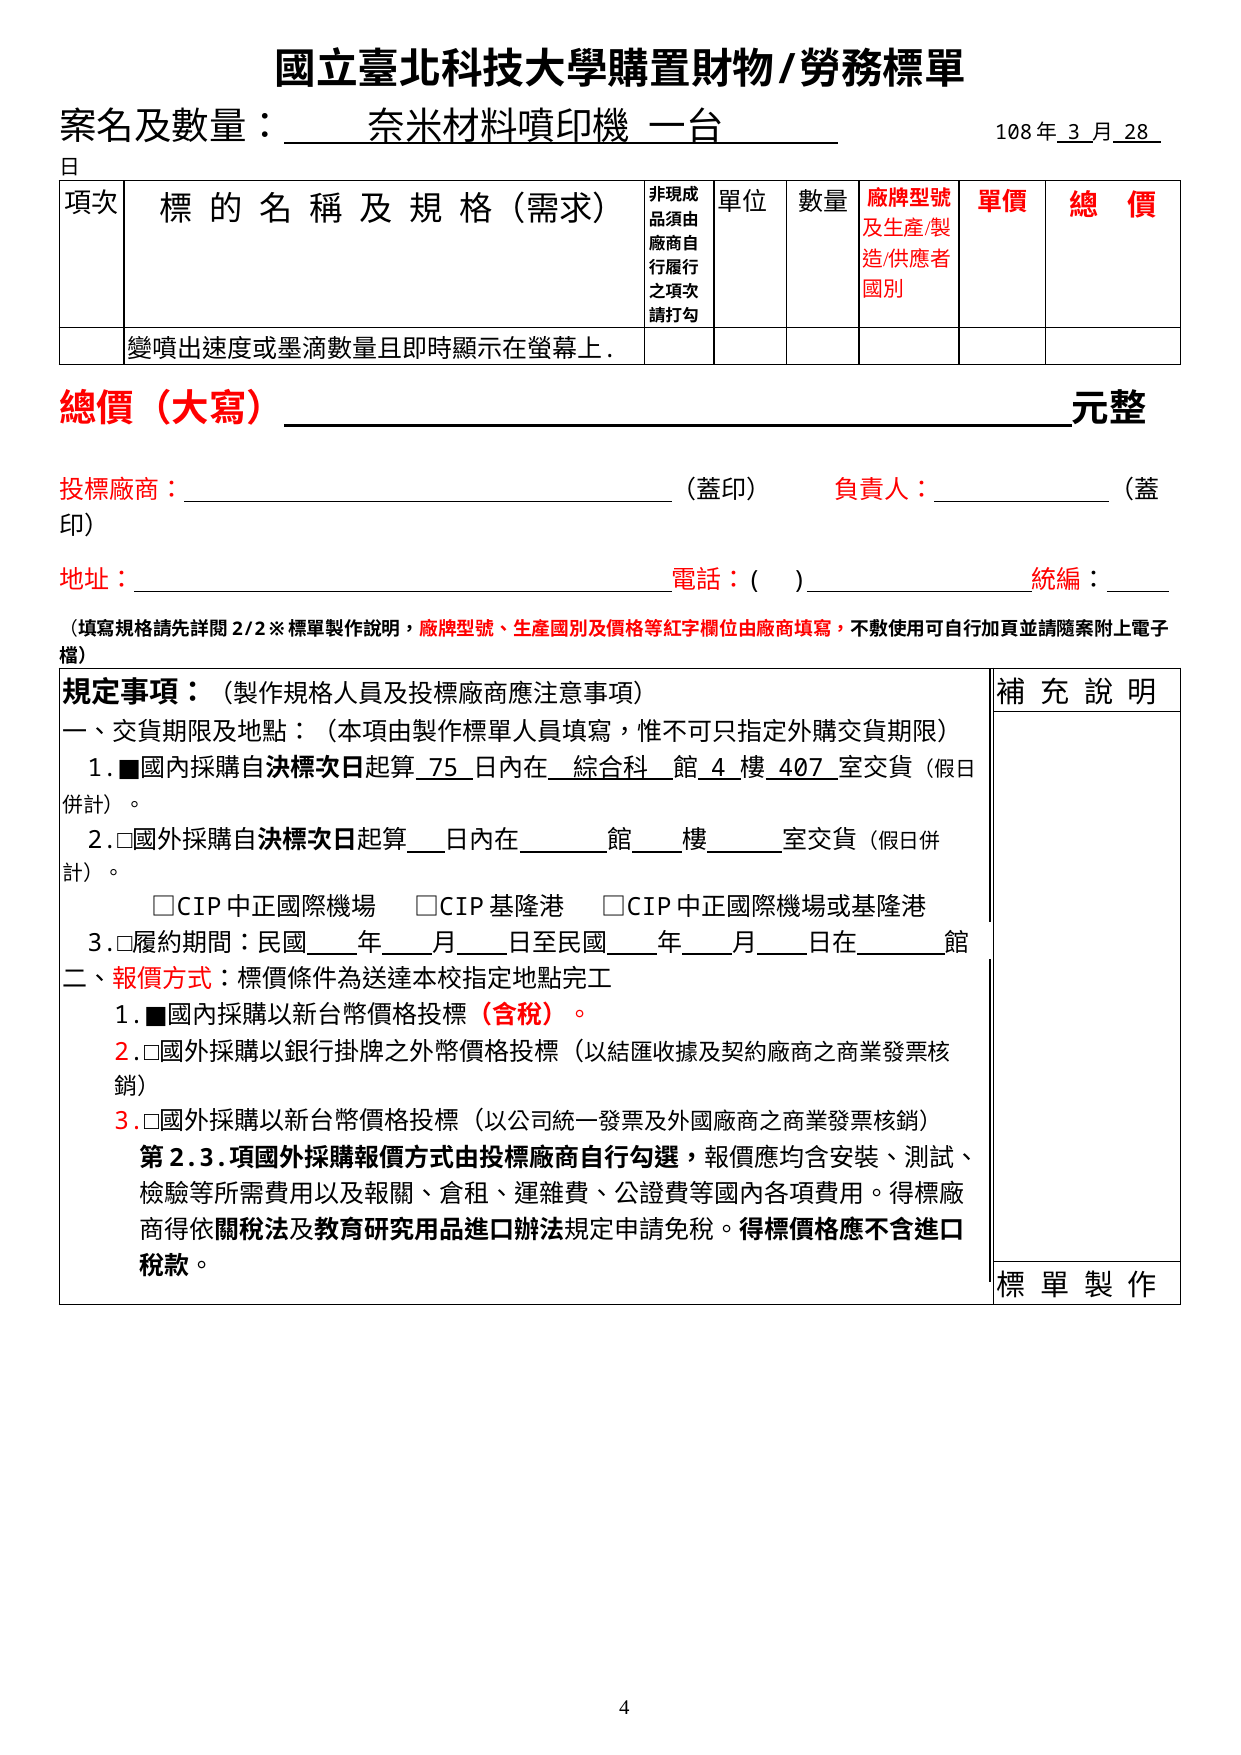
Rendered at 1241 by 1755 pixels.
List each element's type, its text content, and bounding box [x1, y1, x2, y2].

table_cell [960, 328, 1045, 364]
table_header 項次 [60, 181, 123, 326]
table_header 單價 [960, 181, 1045, 326]
table_header 補 充 說 明 [994, 669, 1180, 711]
text 地址： 電話：( ) 統編： [59, 559, 1181, 596]
table_cell [787, 328, 858, 364]
table_cell [60, 328, 123, 364]
table_header 單位 [715, 181, 786, 326]
text 投標廠商： （蓋印） 負責人： （蓋印） [59, 469, 1181, 542]
table_cell [645, 328, 713, 364]
table_header 標 的 名 稱 及 規 格（需求） [125, 181, 644, 326]
table_header 非現成品須由廠商自行履行之項次請打勾 [645, 181, 713, 326]
table_cell [1046, 328, 1180, 364]
table_cell [860, 328, 958, 364]
table_header 廠牌型號 及生產/製造/供應者國別 [860, 181, 958, 326]
table_header 總 價 [1046, 181, 1180, 326]
table_cell [715, 328, 786, 364]
table_cell [994, 712, 1180, 1261]
table_header 規定事項：（製作規格人員及投標廠商應注意事項） 一、交貨期限及地點：（本項由製作標單人員填寫，惟不可只指定外購交貨期限） 1.■國內採購自決標次日起算 75 日內在 綜合科 館 4 樓 407 室交貨（假日併計）。 2.□國外採購自決標次日起算 日內在 館 樓 室交貨（假日併計）。 □CIP中正國際機場 □CIP基隆港 □CIP中正國際機場或基隆港 3.□履約期間：民國 年 月 日至民國 年 月 日在 館 二、報價方式：標價條件為送達本校指定地點完工 1.■國內採購以新台幣價格投標（含稅）。 2.□國外採購以銀行掛牌之外幣價格投標（以結匯收據及契約廠商之商業發票核銷） 3.□國外採購以新台幣價格投標（以公司統一發票及外國廠商之商業發票核銷） 第2.3.項國外採購報價方式由投標廠商自行勾選，報價應均含安裝、測試、檢驗等所需費用以及報關、倉租、運雜費、公證費等國內各項費用。得標廠商得依關稅法及教育研究用品進口辦法規定申請免稅。得標價格應不含進口稅款。 [60, 669, 993, 1304]
table_header 數量 [787, 181, 858, 326]
table_cell 標 單 製 作 [994, 1262, 1180, 1304]
text 總價（大寫） 元整 [59, 378, 1181, 432]
text （填寫規格請先詳閱2/2※標單製作說明，廠牌型號、生產國別及價格等紅字欄位由廠商填寫，不敷使用可自行加頁並請隨案附上電子檔） [59, 613, 1181, 668]
